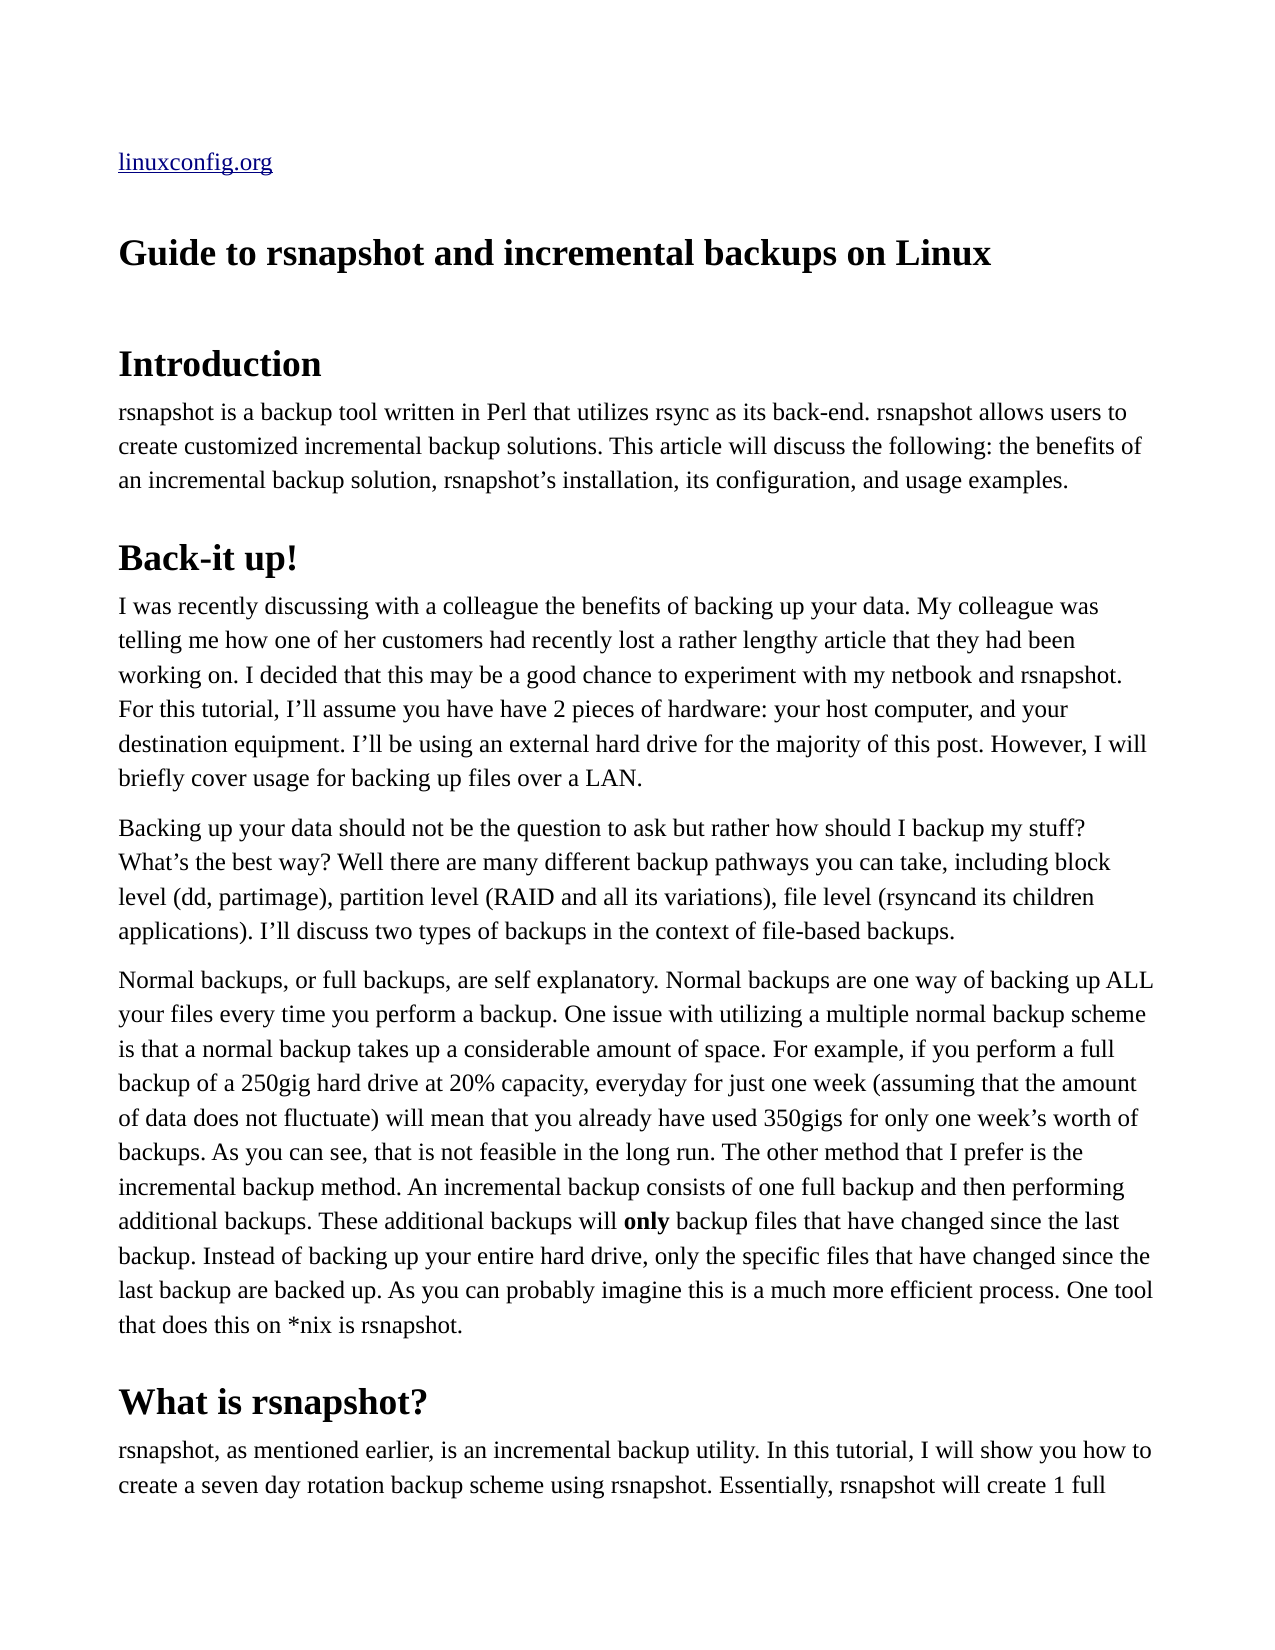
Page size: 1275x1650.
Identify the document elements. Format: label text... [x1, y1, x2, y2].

subtitle Introduction [118, 341, 1157, 384]
text rsnapshot, as mentioned earlier, is an incremental backup utility. In this tutorial, I will show you how to create a seven day rotation backup scheme using rsnapshot. Essentially, rsnapshot will create 1 full [118, 1435, 1157, 1499]
text I was recently discussing with a colleague the benefits of backing up your data. My colleague was telling me how one of her customers had recently lost a rather lengthy article that they had been working on. I decided that this may be a good chance to experiment with my netbook and rsnapshot. For this tutorial, I’ll assume you have have 2 pieces of hardware: your host computer, and your destination equipment. I’ll be using an external hard drive for the majority of this post. However, I will briefly cover usage for backing up files over a LAN. [118, 591, 1157, 792]
subtitle Back-it up! [118, 536, 1157, 579]
subtitle Guide to rsnapshot and incremental backups on Linux [118, 230, 1157, 273]
text linuxconfig.org [118, 147, 1157, 176]
text rsnapshot is a backup tool written in Perl that utilizes rsync as its back-end. rsnapshot allows users to create customized incremental backup solutions. This article will discuss the following: the benefits of an incremental backup solution, rsnapshot’s installation, its configuration, and usage examples. [118, 397, 1157, 494]
text Backing up your data should not be the question to ask but rather how should I backup my stuff? What’s the best way? Well there are many different backup pathways you can take, including block level (dd, partimage), partition level (RAID and all its variations), file level (rsyncand its children applications). I’ll discuss two types of backups in the context of file-based backups. [118, 813, 1157, 945]
subtitle What is rsnapshot? [118, 1380, 1157, 1423]
text Normal backups, or full backups, are self explanatory. Normal backups are one way of backing up ALL your files every time you perform a backup. One issue with utilizing a multiple normal backup scheme is that a normal backup takes up a considerable amount of space. For example, if you perform a full backup of a 250gig hard drive at 20% capacity, everyday for just one week (assuming that the amount of data does not fluctuate) will mean that you already have used 350gigs for only one week’s worth of backups. As you can see, that is not feasible in the long run. The other method that I prefer is the incremental backup method. An incremental backup consists of one full backup and then performing additional backups. These additional backups will only backup files that have changed since the last backup. Instead of backing up your entire hard drive, only the specific files that have changed since the last backup are backed up. As you can probably imagine this is a much more efficient process. One tool that does this on *nix is rsnapshot. [118, 965, 1157, 1339]
